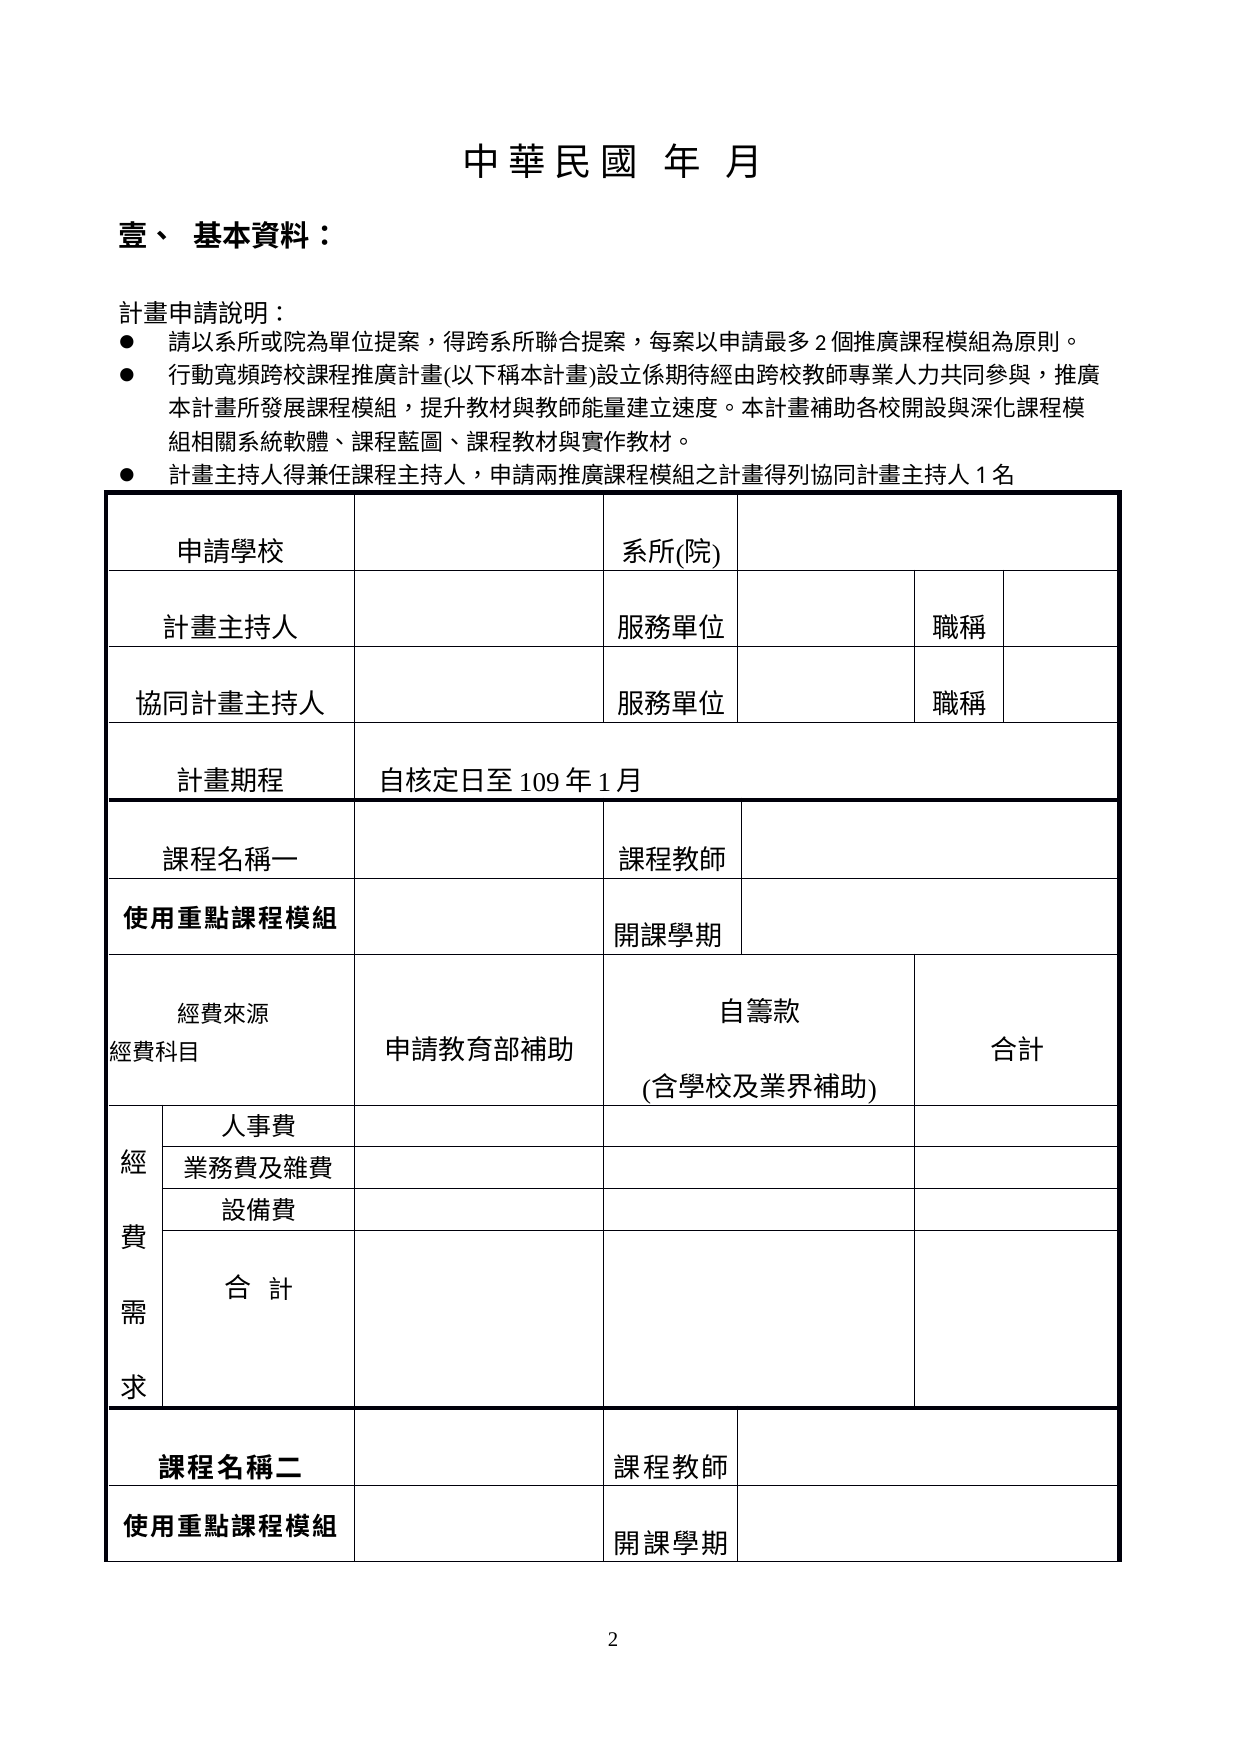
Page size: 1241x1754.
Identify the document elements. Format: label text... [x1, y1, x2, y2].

table_cell [355, 1486, 603, 1561]
table_cell 自籌款 (含學校及業界補助) [604, 955, 914, 1104]
table_cell 職稱 [915, 647, 1003, 722]
table_cell 職稱 [915, 571, 1003, 646]
subtitle 計畫主持人得兼任課程主持人，申請兩推廣課程模組之計畫得列協同計畫主持人1名 [118, 457, 1107, 490]
table_cell 人事費 [163, 1106, 354, 1146]
table_cell [355, 1410, 603, 1485]
table_cell [738, 647, 914, 722]
table_cell 合 計 [163, 1231, 354, 1406]
table_header [738, 495, 1117, 569]
table_cell [742, 879, 1117, 953]
table_cell 使用重點課程模組 [108, 1486, 354, 1561]
table_cell [738, 1486, 1117, 1561]
table_cell [742, 802, 1117, 877]
table_cell [1004, 647, 1117, 722]
table_cell 自核定日至109年1月 [355, 723, 1117, 798]
subtitle 中 華 民 國 年 月 [118, 115, 1107, 190]
table_cell [355, 1189, 603, 1229]
table_cell [738, 571, 914, 646]
table_cell [1004, 571, 1117, 646]
table_cell 計畫主持人 [108, 571, 354, 646]
table_cell [738, 1410, 1117, 1485]
table_cell 開課學期 [604, 879, 741, 953]
table_cell 業務費及雜費 [163, 1147, 354, 1188]
table_cell [915, 1106, 1117, 1146]
table_cell 課程教師 [604, 1410, 737, 1485]
table_cell 課程名稱二 [108, 1407, 354, 1485]
table_cell [915, 1189, 1117, 1229]
table_cell 協同計畫主持人 [108, 647, 354, 722]
table_cell [604, 1231, 914, 1406]
table_cell 合計 [915, 955, 1117, 1104]
table_cell 經費需求 [108, 1106, 162, 1406]
table_cell [355, 647, 603, 722]
table_cell [915, 1147, 1117, 1188]
table_cell [355, 879, 603, 953]
table_cell [604, 1147, 914, 1188]
table_cell [604, 1189, 914, 1229]
table_cell 經費來源 經費科目 [108, 955, 354, 1104]
table_cell [355, 1147, 603, 1188]
table_header 系所(院) [604, 495, 737, 569]
table_cell [915, 1231, 1117, 1406]
table_header 申請學校 [108, 495, 354, 569]
subtitle 行動寬頻跨校課程推廣計畫(以下稱本計畫)設立係期待經由跨校教師專業人力共同參與，推廣本計畫所發展課程模組，提升教材與教師能量建立速度。本計畫補助各校開設與深化課程模組相關系統軟體、課程藍圖、課程教材與實作教材。 [118, 357, 1107, 457]
subtitle 基本資料： [118, 190, 1107, 265]
table_cell 設備費 [163, 1189, 354, 1229]
table_cell [355, 571, 603, 646]
table_cell [355, 1106, 603, 1146]
table_cell 申請教育部補助 [355, 955, 603, 1104]
subtitle 請以系所或院為單位提案，得跨系所聯合提案，每案以申請最多2個推廣課程模組為原則。 [118, 324, 1107, 357]
table_cell 開課學期 [604, 1486, 737, 1561]
table_cell 計畫期程 [108, 723, 354, 798]
table_cell 使用重點課程模組 [108, 879, 354, 953]
table_cell [355, 802, 603, 877]
table_cell 課程教師 [604, 802, 741, 877]
table_cell 服務單位 [604, 571, 737, 646]
subtitle 計畫申請說明： [118, 286, 1107, 324]
table_header [355, 495, 603, 569]
table_cell 課程名稱一 [108, 799, 354, 877]
table_cell 服務單位 [604, 647, 737, 722]
table_cell [604, 1106, 914, 1146]
table_cell [355, 1231, 603, 1406]
